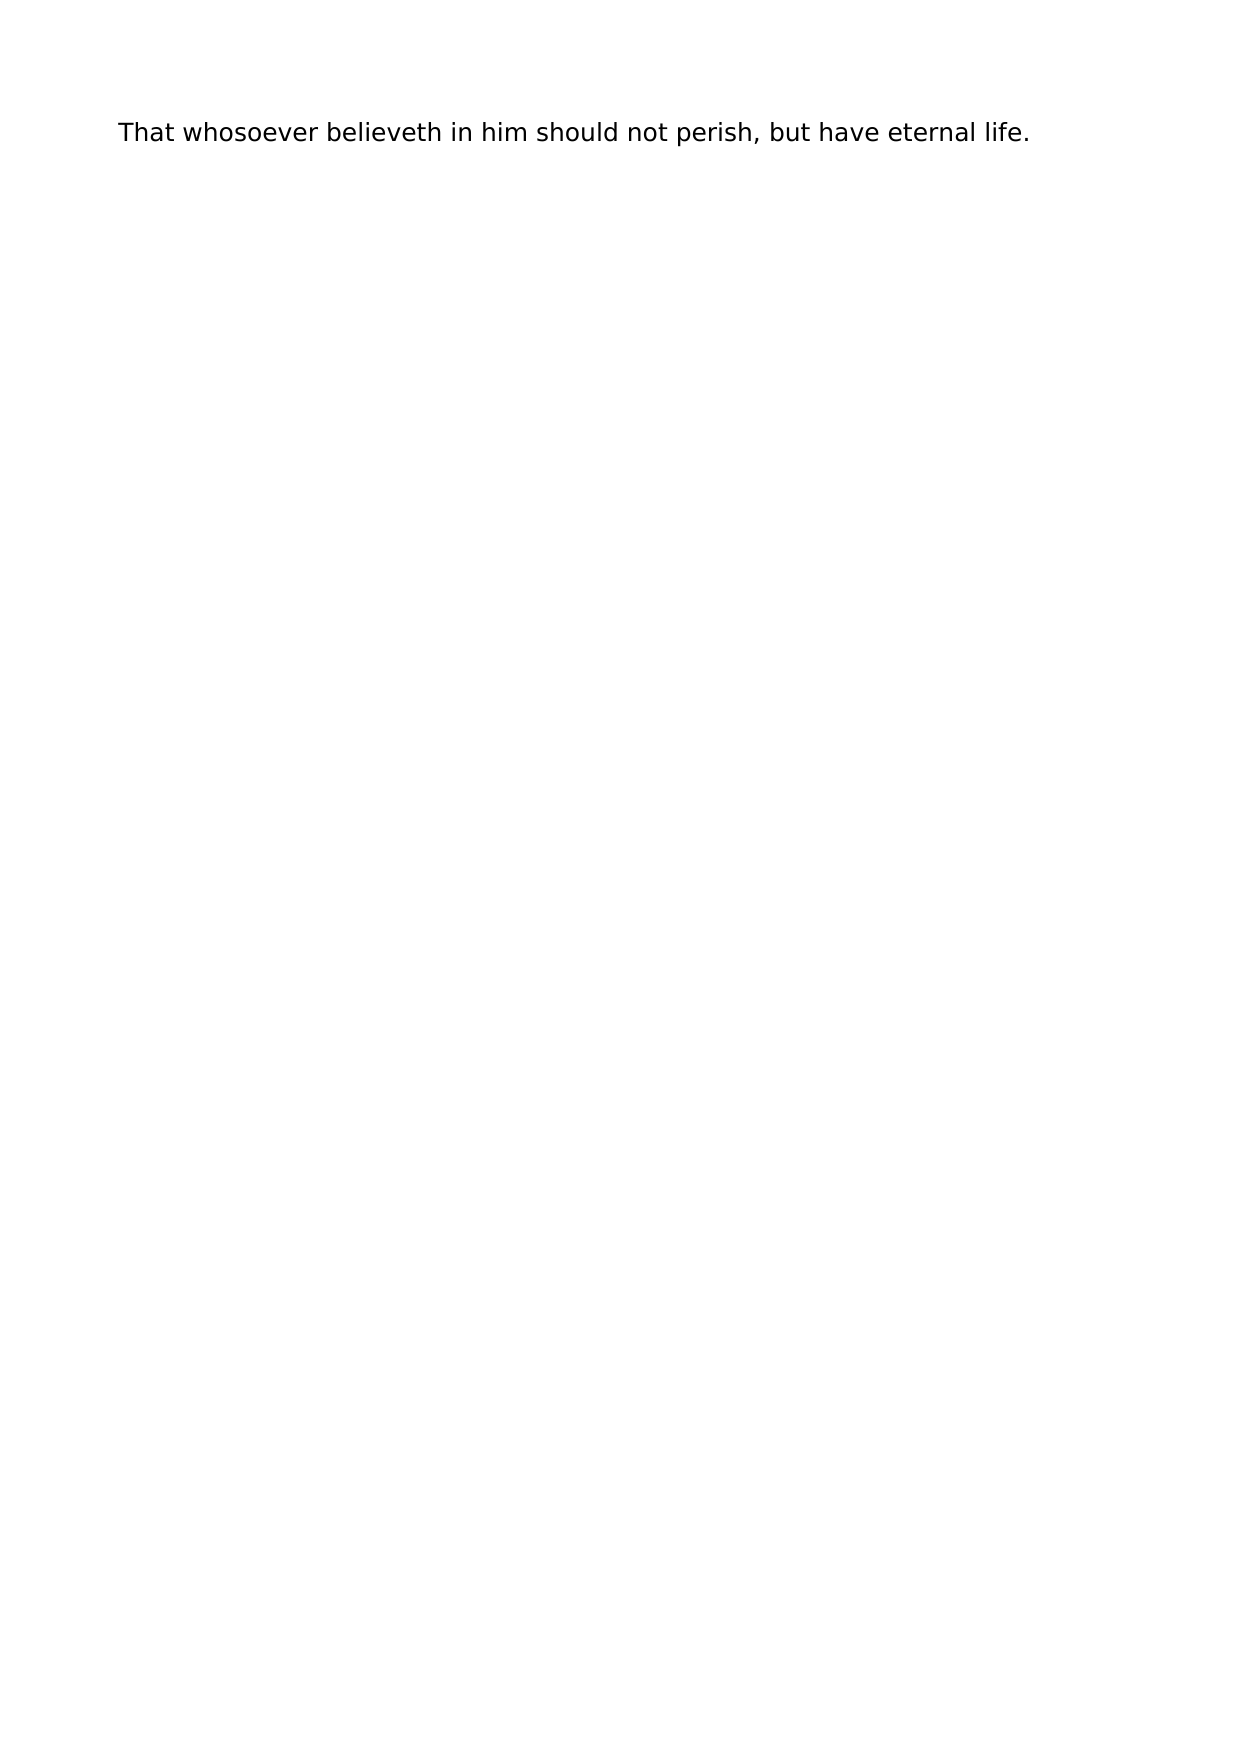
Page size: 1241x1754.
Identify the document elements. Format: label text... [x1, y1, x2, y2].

text That whosoever believeth in him should not perish, but have eternal life. [118, 118, 1122, 147]
